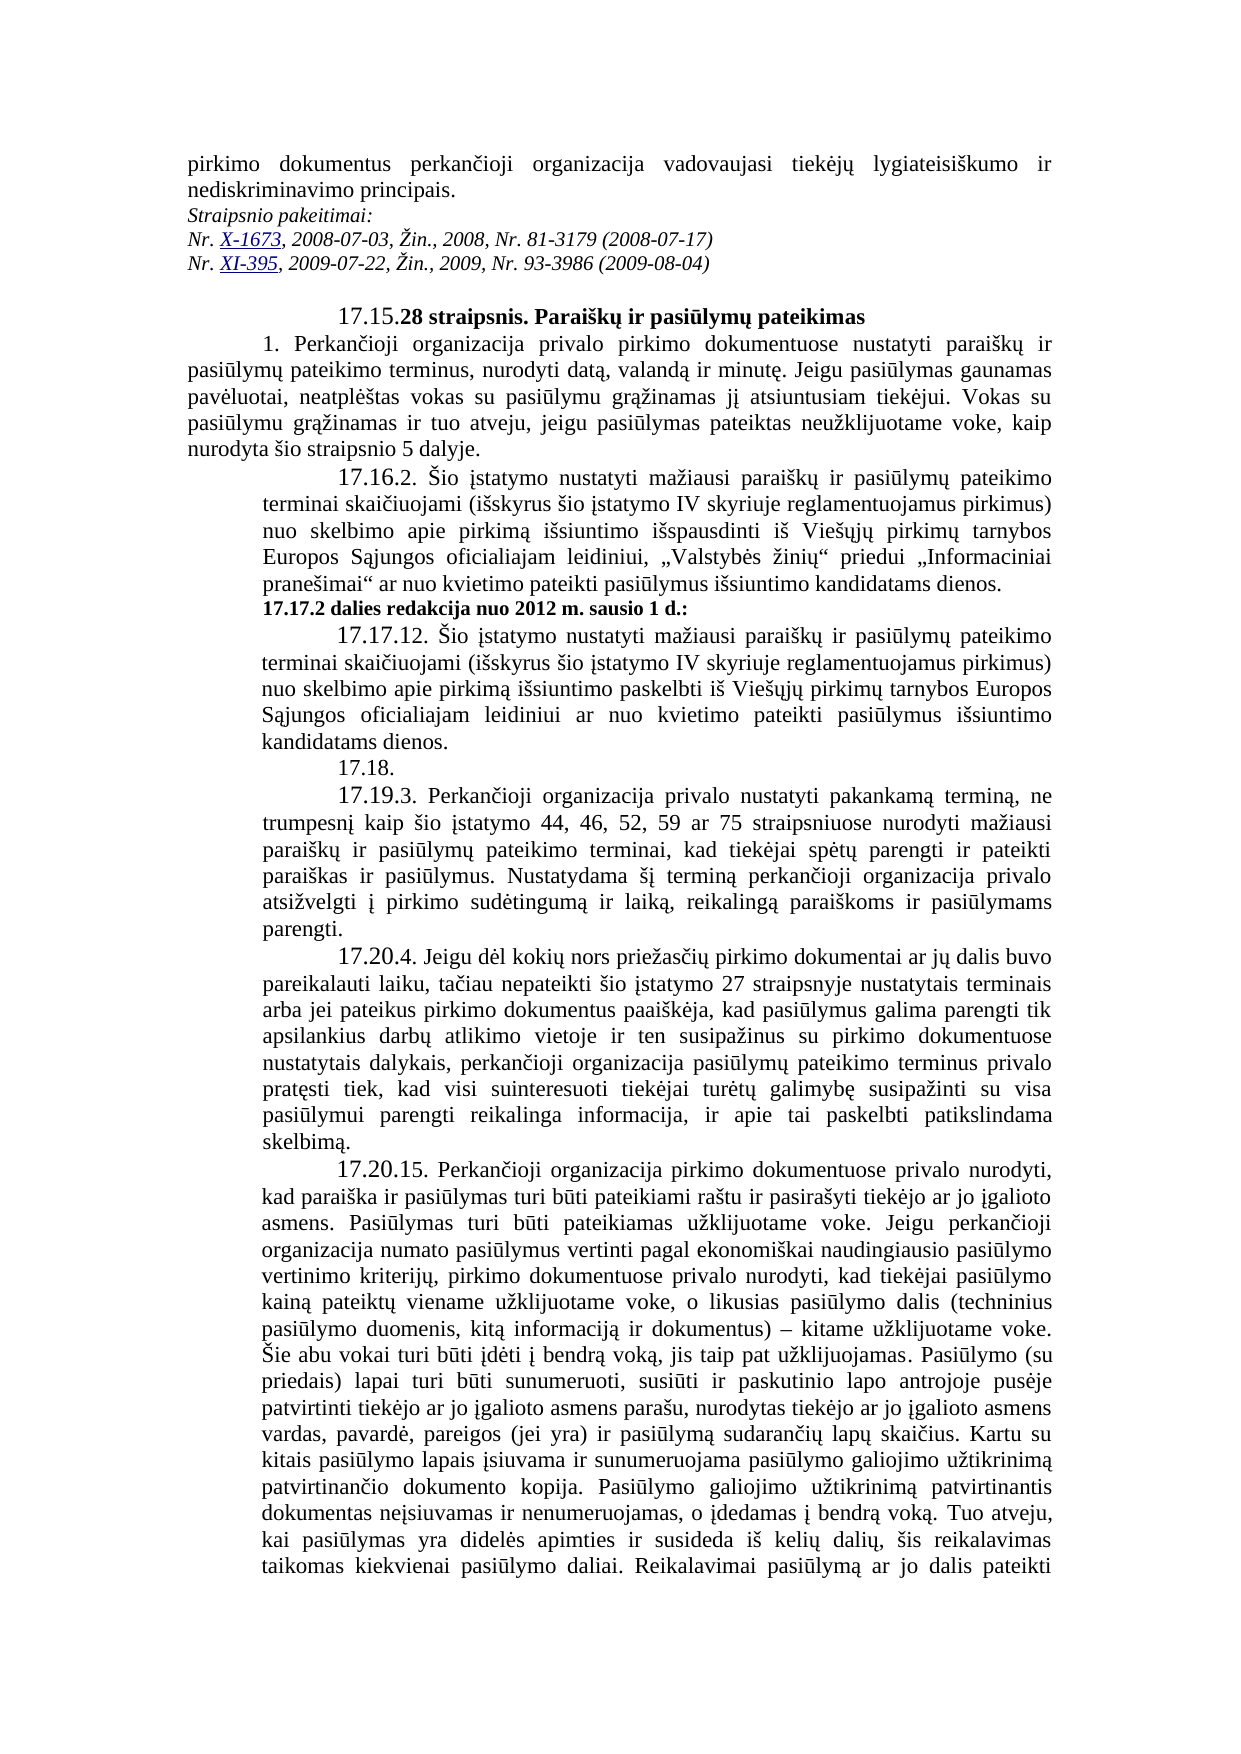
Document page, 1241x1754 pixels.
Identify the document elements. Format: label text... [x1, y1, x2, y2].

subtitle 2. Šio įstatymo nustatyti mažiausi paraiškų ir pasiūlymų pateikimo terminai skaičiuojami (išskyrus šio įstatymo IV skyriuje reglamentuojamus pirkimus) nuo skelbimo apie pirkimą išsiuntimo paskelbti iš Viešųjų pirkimų tarnybos Europos Sąjungos oficialiajam leidiniui ar nuo kvietimo pateikti pasiūlymus išsiuntimo kandidatams dienos. [187, 620, 1053, 754]
subtitle 5. Perkančioji organizacija pirkimo dokumentuose privalo nurodyti, kad paraiška ir pasiūlymas turi būti pateikiami raštu ir pasirašyti tiekėjo ar jo įgalioto asmens. Pasiūlymas turi būti pateikiamas užklijuotame voke. Jeigu perkančioji organizacija numato pasiūlymus vertinti pagal ekonomiškai naudingiausio pasiūlymo vertinimo kriterijų, pirkimo dokumentuose privalo nurodyti, kad tiekėjai pasiūlymo kainą pateiktų viename užklijuotame voke, o likusias pasiūlymo dalis (techninius pasiūlymo duomenis, kitą informaciją ir dokumentus) – kitame užklijuotame voke. Šie abu vokai turi būti įdėti į bendrą voką, jis taip pat užklijuojamas. Pasiūlymo (su priedais) lapai turi būti sunumeruoti, susiūti ir paskutinio lapo antrojoje pusėje patvirtinti tiekėjo ar jo įgalioto asmens parašu, nurodytas tiekėjo ar jo įgalioto asmens vardas, pavardė, pareigos (jei yra) ir pasiūlymą sudarančių lapų skaičius. Kartu su kitais pasiūlymo lapais įsiuvama ir sunumeruojama pasiūlymo galiojimo užtikrinimą patvirtinančio dokumento kopija. Pasiūlymo galiojimo užtikrinimą patvirtinantis dokumentas neįsiuvamas ir nenumeruojamas, o įdedamas į bendrą voką. Tuo atveju, kai pasiūlymas yra didelės apimties ir susideda iš kelių dalių, šis reikalavimas taikomas kiekvienai pasiūlymo daliai. Reikalavimai pasiūlymą ar jo dalis pateikti [187, 1154, 1053, 1578]
text pirkimo dokumentus perkančioji organizacija vadovaujasi tiekėjų lygiateisiškumo ir nediskriminavimo principais. [187, 150, 1053, 203]
subtitle 28 straipsnis. Paraiškų ir pasiūlymų pateikimas [187, 301, 1053, 330]
subtitle 2. Šio įstatymo nustatyti mažiausi paraiškų ir pasiūlymų pateikimo terminai skaičiuojami (išskyrus šio įstatymo IV skyriuje reglamentuojamus pirkimus) nuo skelbimo apie pirkimą išsiuntimo išspausdinti iš Viešųjų pirkimų tarnybos Europos Sąjungos oficialiajam leidiniui, „Valstybės žinių“ priedui „Informaciniai pranešimai“ ar nuo kvietimo pateikti pasiūlymus išsiuntimo kandidatams dienos. [187, 462, 1053, 596]
subtitle 2 dalies redakcija nuo 2012 m. sausio 1 d.: [187, 596, 1053, 620]
text Nr. X-1673, 2008-07-03, Žin., 2008, Nr. 81-3179 (2008-07-17) [187, 227, 1053, 251]
text 1. Perkančioji organizacija privalo pirkimo dokumentuose nustatyti paraiškų ir pasiūlymų pateikimo terminus, nurodyti datą, valandą ir minutę. Jeigu pasiūlymas gaunamas pavėluotai, neatplėštas vokas su pasiūlymu grąžinamas jį atsiuntusiam tiekėjui. Vokas su pasiūlymu grąžinamas ir tuo atveju, jeigu pasiūlymas pateiktas neužklijuotame voke, kaip nurodyta šio straipsnio 5 dalyje. [187, 330, 1053, 462]
text Nr. XI-395, 2009-07-22, Žin., 2009, Nr. 93-3986 (2009-08-04) [187, 251, 1053, 275]
subtitle 4. Jeigu dėl kokių nors priežasčių pirkimo dokumentai ar jų dalis buvo pareikalauti laiku, tačiau nepateikti šio įstatymo 27 straipsnyje nustatytais terminais arba jei pateikus pirkimo dokumentus paaiškėja, kad pasiūlymus galima parengti tik apsilankius darbų atlikimo vietoje ir ten susipažinus su pirkimo dokumentuose nustatytais dalykais, perkančioji organizacija pasiūlymų pateikimo terminus privalo pratęsti tiek, kad visi suinteresuoti tiekėjai turėtų galimybę susipažinti su visa pasiūlymui parengti reikalinga informacija, ir apie tai paskelbti patikslindama skelbimą. [187, 941, 1053, 1154]
subtitle 3. Perkančioji organizacija privalo nustatyti pakankamą terminą, ne trumpesnį kaip šio įstatymo 44, 46, 52, 59 ar 75 straipsniuose nurodyti mažiausi paraiškų ir pasiūlymų pateikimo terminai, kad tiekėjai spėtų parengti ir pateikti paraiškas ir pasiūlymus. Nustatydama šį terminą perkančioji organizacija privalo atsižvelgti į pirkimo sudėtingumą ir laiką, reikalingą paraiškoms ir pasiūlymams parengti. [187, 781, 1053, 941]
text Straipsnio pakeitimai: [187, 203, 1053, 227]
